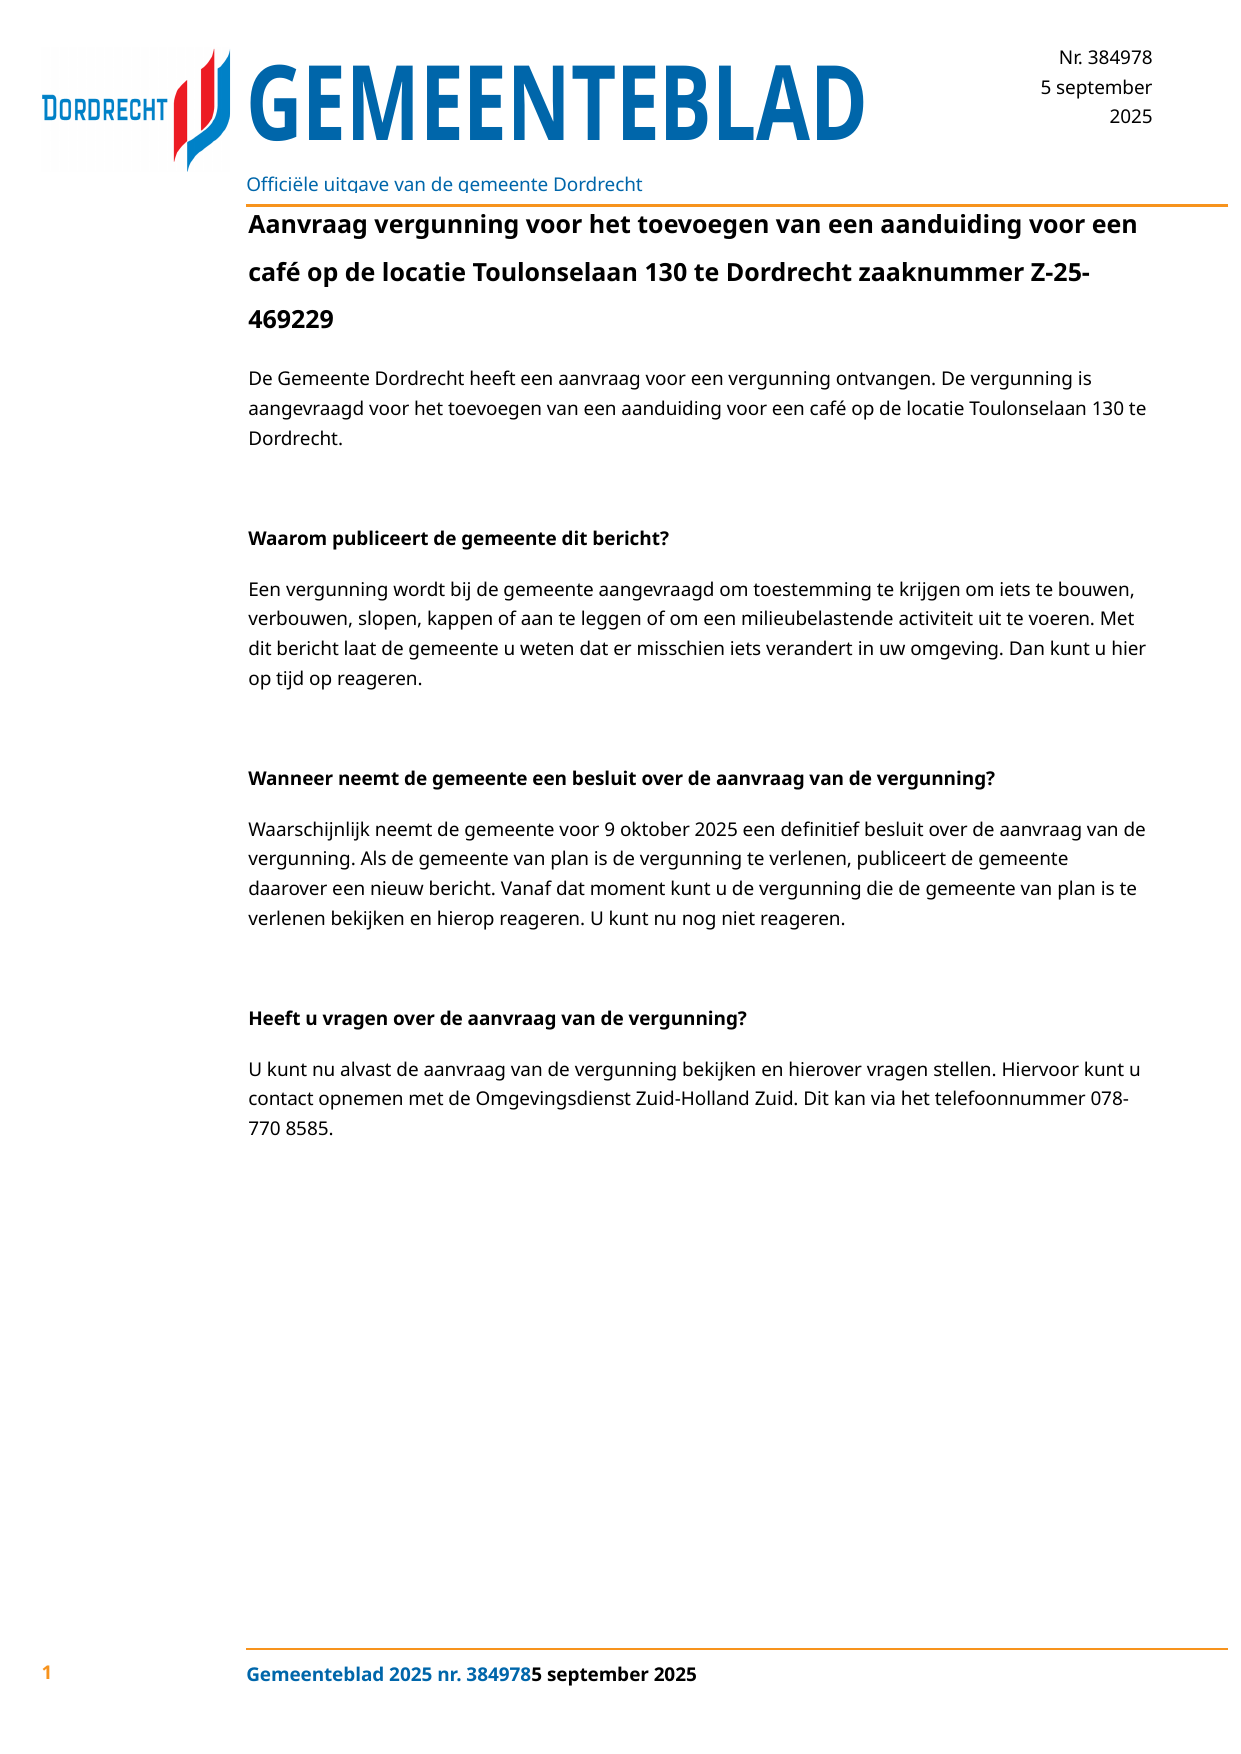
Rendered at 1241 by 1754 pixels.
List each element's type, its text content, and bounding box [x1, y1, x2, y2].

text Heeft u vragen over de aanvraag van de vergunning? [248, 1006, 1152, 1031]
text U kunt nu alvast de aanvraag van de vergunning bekijken en hierover vragen stellen. Hiervoor kunt u contact opnemen met de Omgevingsdienst Zuid-Holland Zuid. Dit kan via het telefoonnummer 078-770 8585. [248, 1056, 1152, 1141]
text Wanneer neemt de gemeente een besluit over de aanvraag van de vergunning? [248, 766, 1152, 791]
picture [41, 47, 231, 172]
text Waarschijnlijk neemt de gemeente voor 9 oktober 2025 een definitief besluit over de aanvraag van de vergunning. Als de gemeente van plan is de vergunning te verlenen, publiceert de gemeente daarover een nieuw bericht. Vanaf dat moment kunt u de vergunning die de gemeente van plan is te verlenen bekijken en hierop reageren. U kunt nu nog niet reageren. [248, 816, 1152, 930]
text Waarom publiceert de gemeente dit bericht? [248, 526, 1152, 551]
text Een vergunning wordt bij de gemeente aangevraagd om toestemming te krijgen om iets te bouwen, verbouwen, slopen, kappen of aan te leggen of om een milieubelastende activiteit uit te voeren. Met dit bericht laat de gemeente u weten dat er misschien iets verandert in uw omgeving. Dan kunt u hier op tijd op reageren. [248, 576, 1152, 690]
text De Gemeente Dordrecht heeft een aanvraag voor een vergunning ontvangen. De vergunning is aangevraagd voor het toevoegen van een aanduiding voor een café op de locatie Toulonselaan 130 te Dordrecht. [248, 366, 1152, 450]
text Aanvraag vergunning voor het toevoegen van een aanduiding voor een café op de locatie Toulonselaan 130 te Dordrecht zaaknummer Z-25-469229 [248, 207, 1152, 336]
